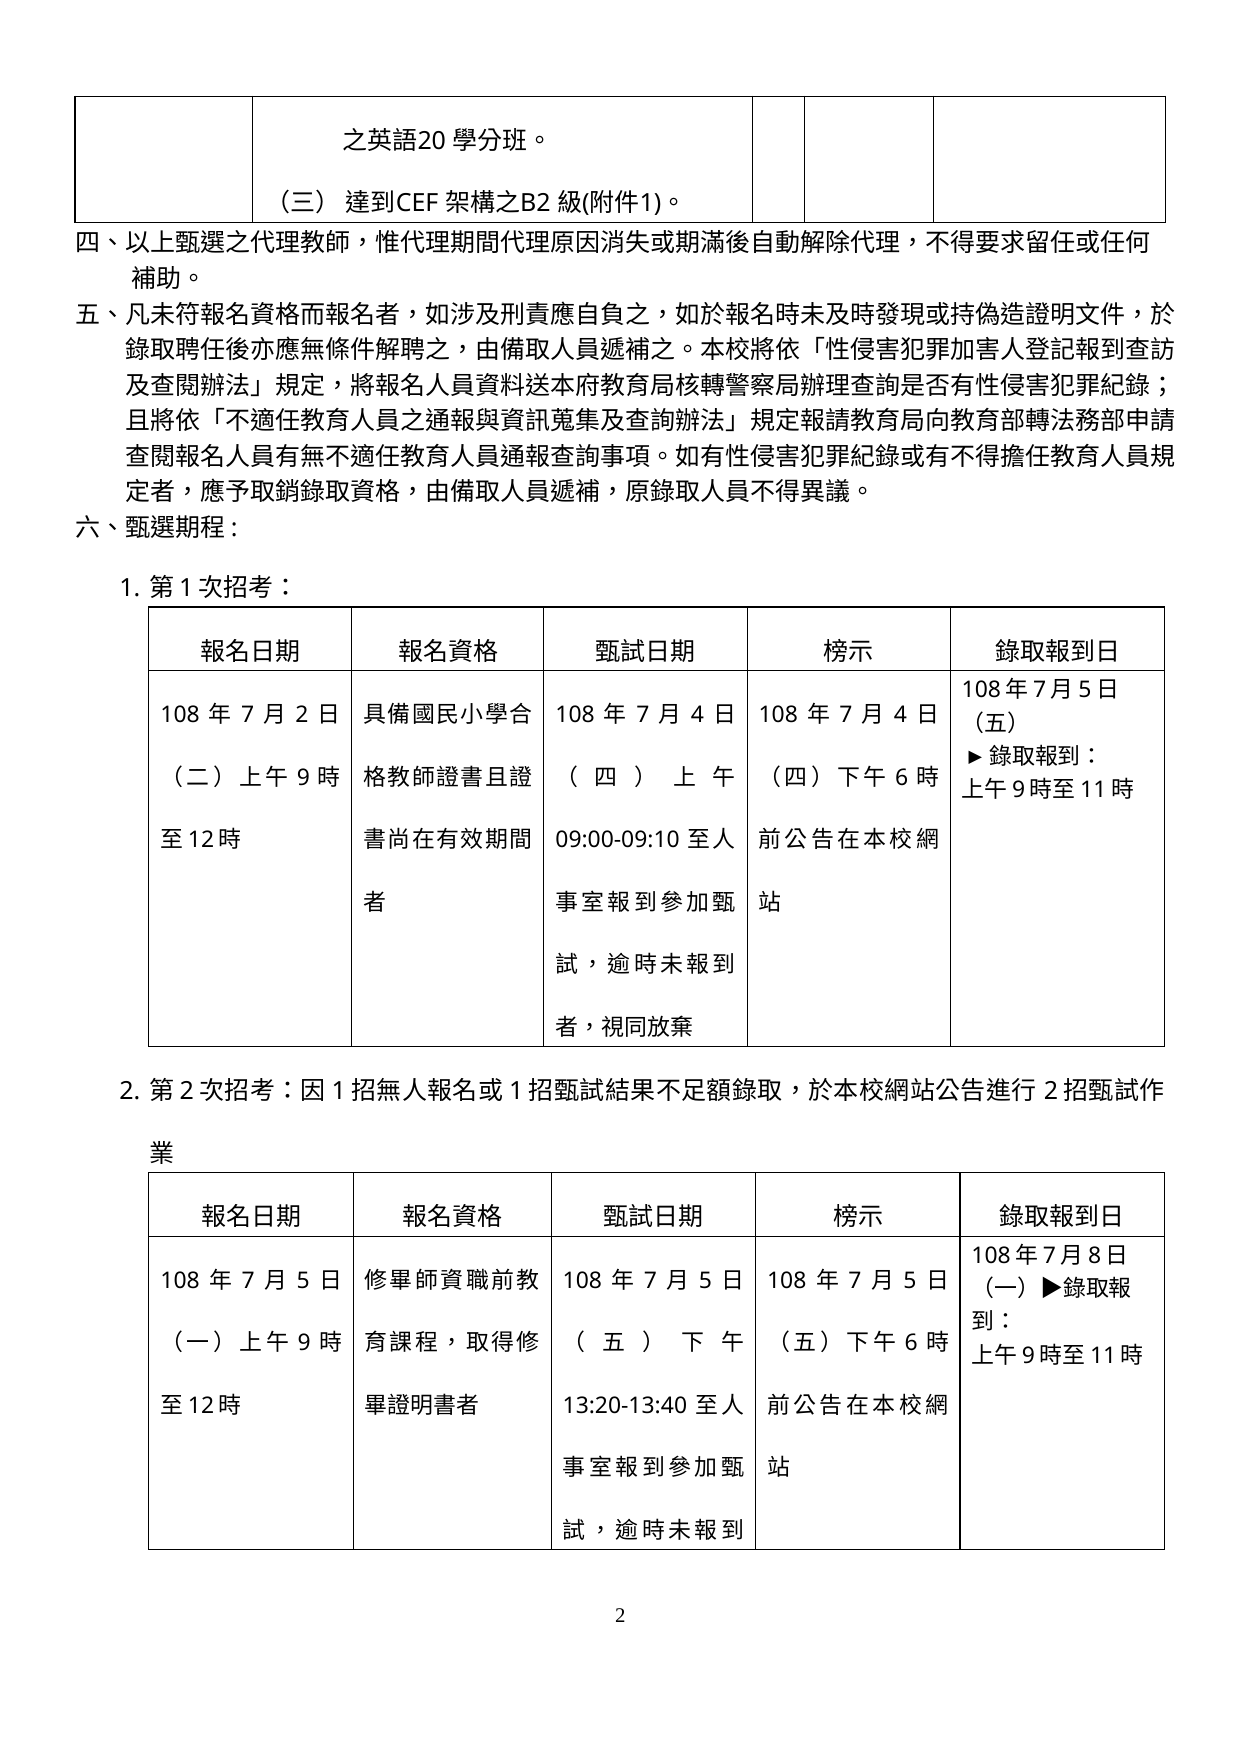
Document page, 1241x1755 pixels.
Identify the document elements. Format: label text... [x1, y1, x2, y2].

table_header 錄取報到日 [961, 1173, 1164, 1236]
table_header 甄試日期 [544, 608, 747, 670]
table_cell 108年7月5日（五）下午13:20-13:40至人事室報到參加甄試，逾時未報到 [552, 1237, 755, 1549]
table_cell 108年7月5日（一）上午9時至12時 [149, 1237, 353, 1549]
table_cell 108年7月4日（四）上午09:00-09:10至人事室報到參加甄試，逾時未報到者，視同放棄 [544, 671, 747, 1046]
table_header 報名日期 [149, 1173, 353, 1236]
text 五、凡未符報名資格而報名者，如涉及刑責應自負之，如於報名時未及時發現或持偽造證明文件，於錄取聘任後亦應無條件解聘之，由備取人員遞補之。本校將依「性侵害犯罪加害人登記報到查訪及查閱辦法」規定，將報名人員資料送本府教育局核轉警察局辦理查詢是否有性侵害犯罪紀錄；且將依「不適任教育人員之通報與資訊蒐集及查詢辦法」規定報請教育局向教育部轉法務部申請查閱報名人員有無不適任教育人員通報查詢事項。如有性侵害犯罪紀錄或有不得擔任教育人員規定者，應予取銷錄取資格，由備取人員遞補，原錄取人員不得異議。 [75, 295, 1183, 508]
table_header 錄取報到日 [951, 608, 1164, 670]
table_cell 108年7月5日（五）下午6時前公告在本校網站 [756, 1237, 959, 1549]
table_cell 具備國民小學合格教師證書且證書尚在有效期間者 [352, 671, 543, 1046]
text 六、甄選期程 : [75, 508, 1165, 544]
table_header 報名資格 [354, 1173, 551, 1236]
table_cell [934, 97, 1165, 222]
list 第2次招考：因1招無人報名或1招甄試結果不足額錄取，於本校網站公告進行2招甄試作業 [119, 1047, 1165, 1172]
table_cell 108年7月8日（一）▶錄取報到： 上午9時至11時 [961, 1237, 1164, 1549]
table_cell 修畢師資職前教育課程，取得修畢證明書者 [354, 1237, 551, 1549]
table_cell [76, 97, 252, 222]
table_cell 108年7月5日（五） ▶錄取報到： 上午9時至11時 [951, 671, 1164, 1046]
table_cell 108年7月2日（二）上午9時至12時 [149, 671, 351, 1046]
table_header 報名日期 [149, 608, 351, 670]
table_cell [805, 97, 933, 222]
table_header 榜示 [756, 1173, 959, 1236]
text 四、以上甄選之代理教師，惟代理期間代理原因消失或期滿後自動解除代理，不得要求留任或任何補助。 [75, 223, 1165, 295]
list 第1次招考： [119, 544, 1165, 606]
table_cell 之英語20 學分班。 （三） 達到CEF 架構之B2 級(附件1)。 [253, 97, 752, 222]
table_header 榜示 [748, 608, 950, 670]
table_cell 108年7月4日（四）下午6時前公告在本校網站 [748, 671, 950, 1046]
table_header 報名資格 [352, 608, 543, 670]
table_header 甄試日期 [552, 1173, 755, 1236]
table_cell [753, 97, 804, 222]
